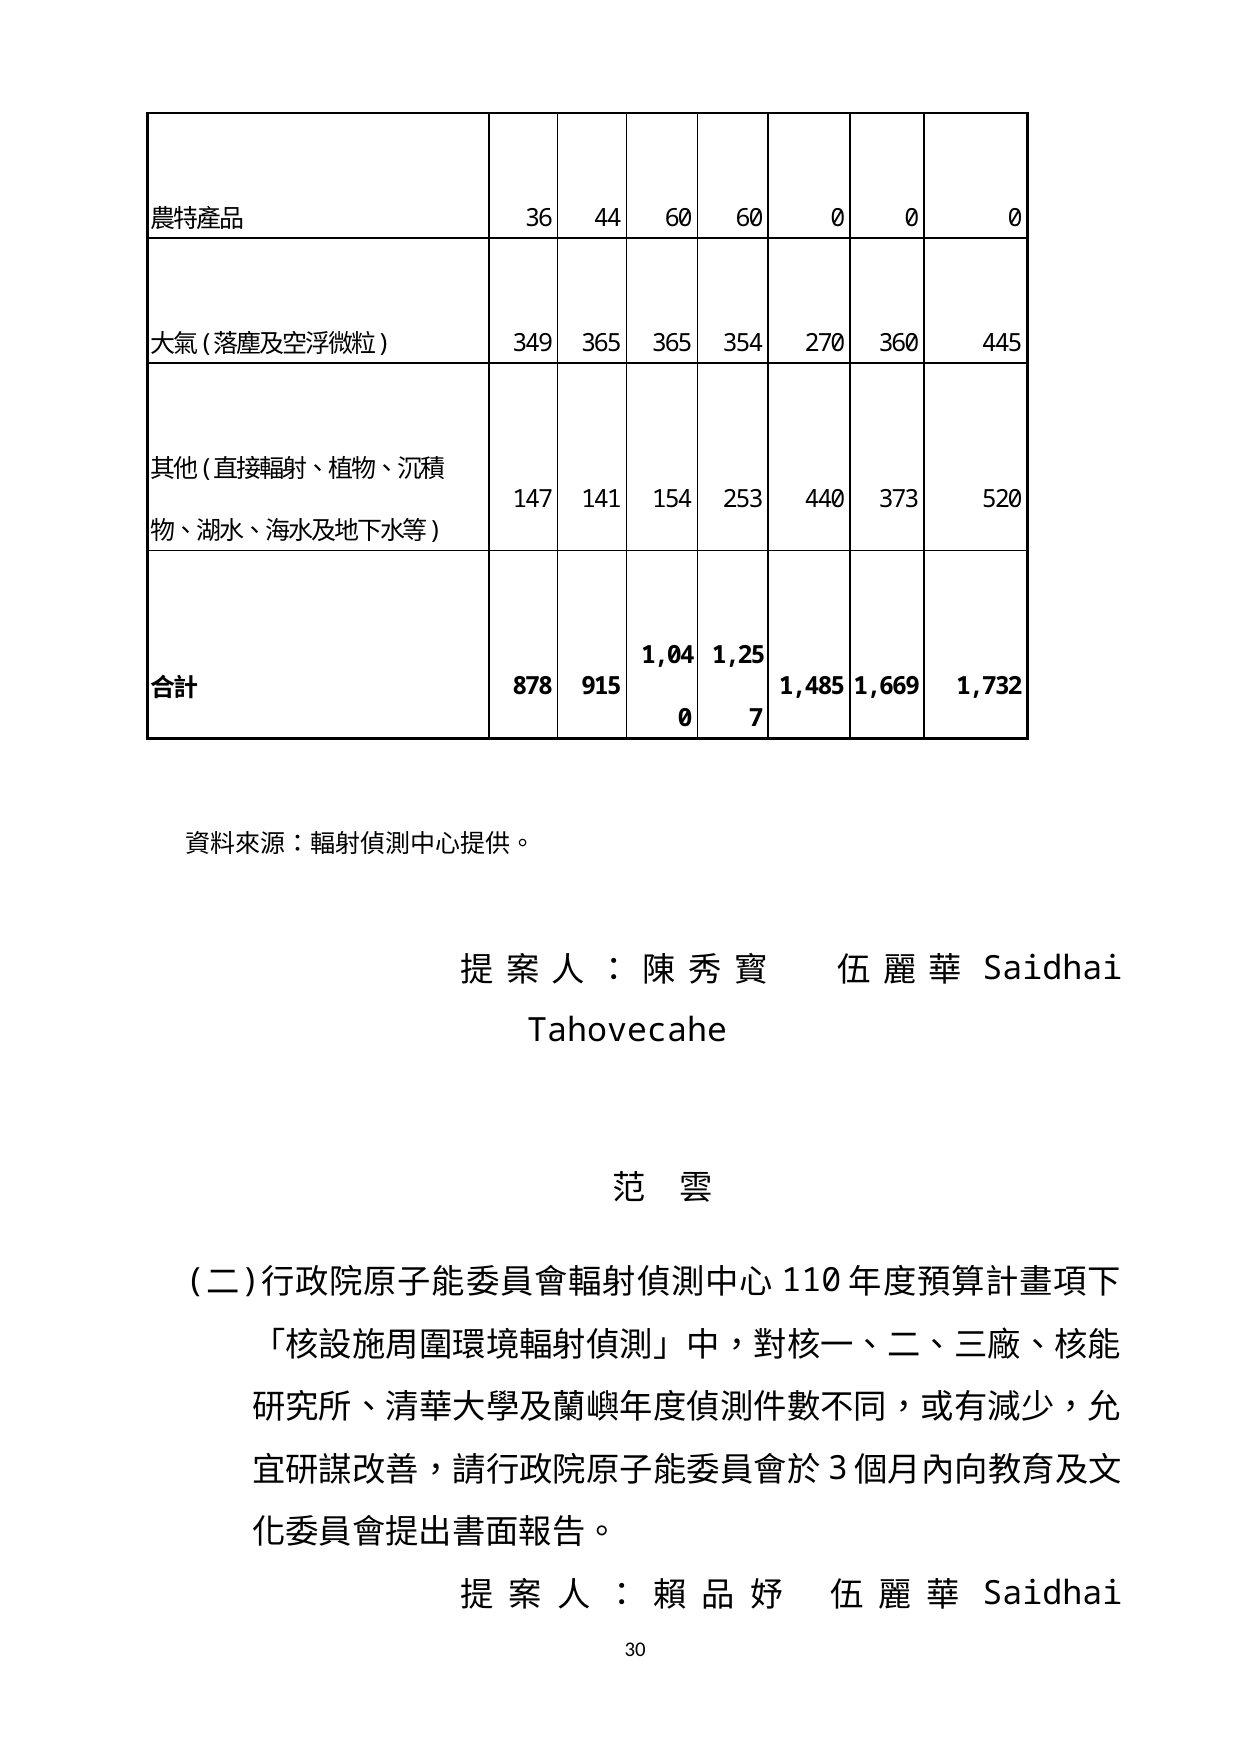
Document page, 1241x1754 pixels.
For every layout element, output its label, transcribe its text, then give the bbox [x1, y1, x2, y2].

table_cell 445 [925, 239, 1026, 362]
table_cell 270 [769, 239, 849, 362]
table_cell 60 [698, 114, 767, 237]
table_cell 合計 [149, 551, 488, 737]
table_cell 36 [490, 114, 557, 237]
table_cell 1,485 [769, 551, 849, 737]
text 資料來源：輻射偵測中心提供。 [185, 800, 1122, 862]
table_cell 其他(直接輻射、植物、沉積物、湖水、海水及地下水等) [149, 364, 488, 550]
table_cell 1,257 [698, 551, 767, 737]
table_cell 農特產品 [149, 114, 488, 237]
table_cell 0 [851, 114, 923, 237]
table_cell 0 [769, 114, 849, 237]
text (二)行政院原子能委員會輻射偵測中心110年度預算計畫項下「核設施周圍環境輻射偵測」中，對核一、二、三廠、核能研究所、清華大學及蘭嶼年度偵測件數不同，或有減少，允宜研謀改善，請行政院原子能委員會於3個月內向教育及文化委員會提出書面報告。 [185, 1237, 1122, 1550]
table_cell 440 [769, 364, 849, 550]
text 范 雲 [460, 1112, 1122, 1237]
table_cell 154 [627, 364, 697, 550]
table_cell 1,732 [925, 551, 1026, 737]
table_cell 365 [558, 239, 626, 362]
text 提案人：賴品妤 伍麗華Saidhai [460, 1550, 1122, 1612]
table_cell 141 [558, 364, 626, 550]
table_cell 360 [851, 239, 923, 362]
table_cell 365 [627, 239, 697, 362]
table_cell 354 [698, 239, 767, 362]
table_cell 0 [925, 114, 1026, 237]
table_cell 60 [627, 114, 697, 237]
table_cell 520 [925, 364, 1026, 550]
text 提案人：陳秀寳 伍麗華Saidhai Tahovecahe [460, 925, 1122, 1050]
table_cell 878 [490, 551, 557, 737]
table_cell 915 [558, 551, 626, 737]
table_cell 44 [558, 114, 626, 237]
table_cell 大氣(落塵及空浮微粒) [149, 239, 488, 362]
table_cell 147 [490, 364, 557, 550]
table_cell 373 [851, 364, 923, 550]
table_cell 1,669 [851, 551, 923, 737]
table_cell 1,040 [627, 551, 697, 737]
table_cell 253 [698, 364, 767, 550]
table_cell 349 [490, 239, 557, 362]
